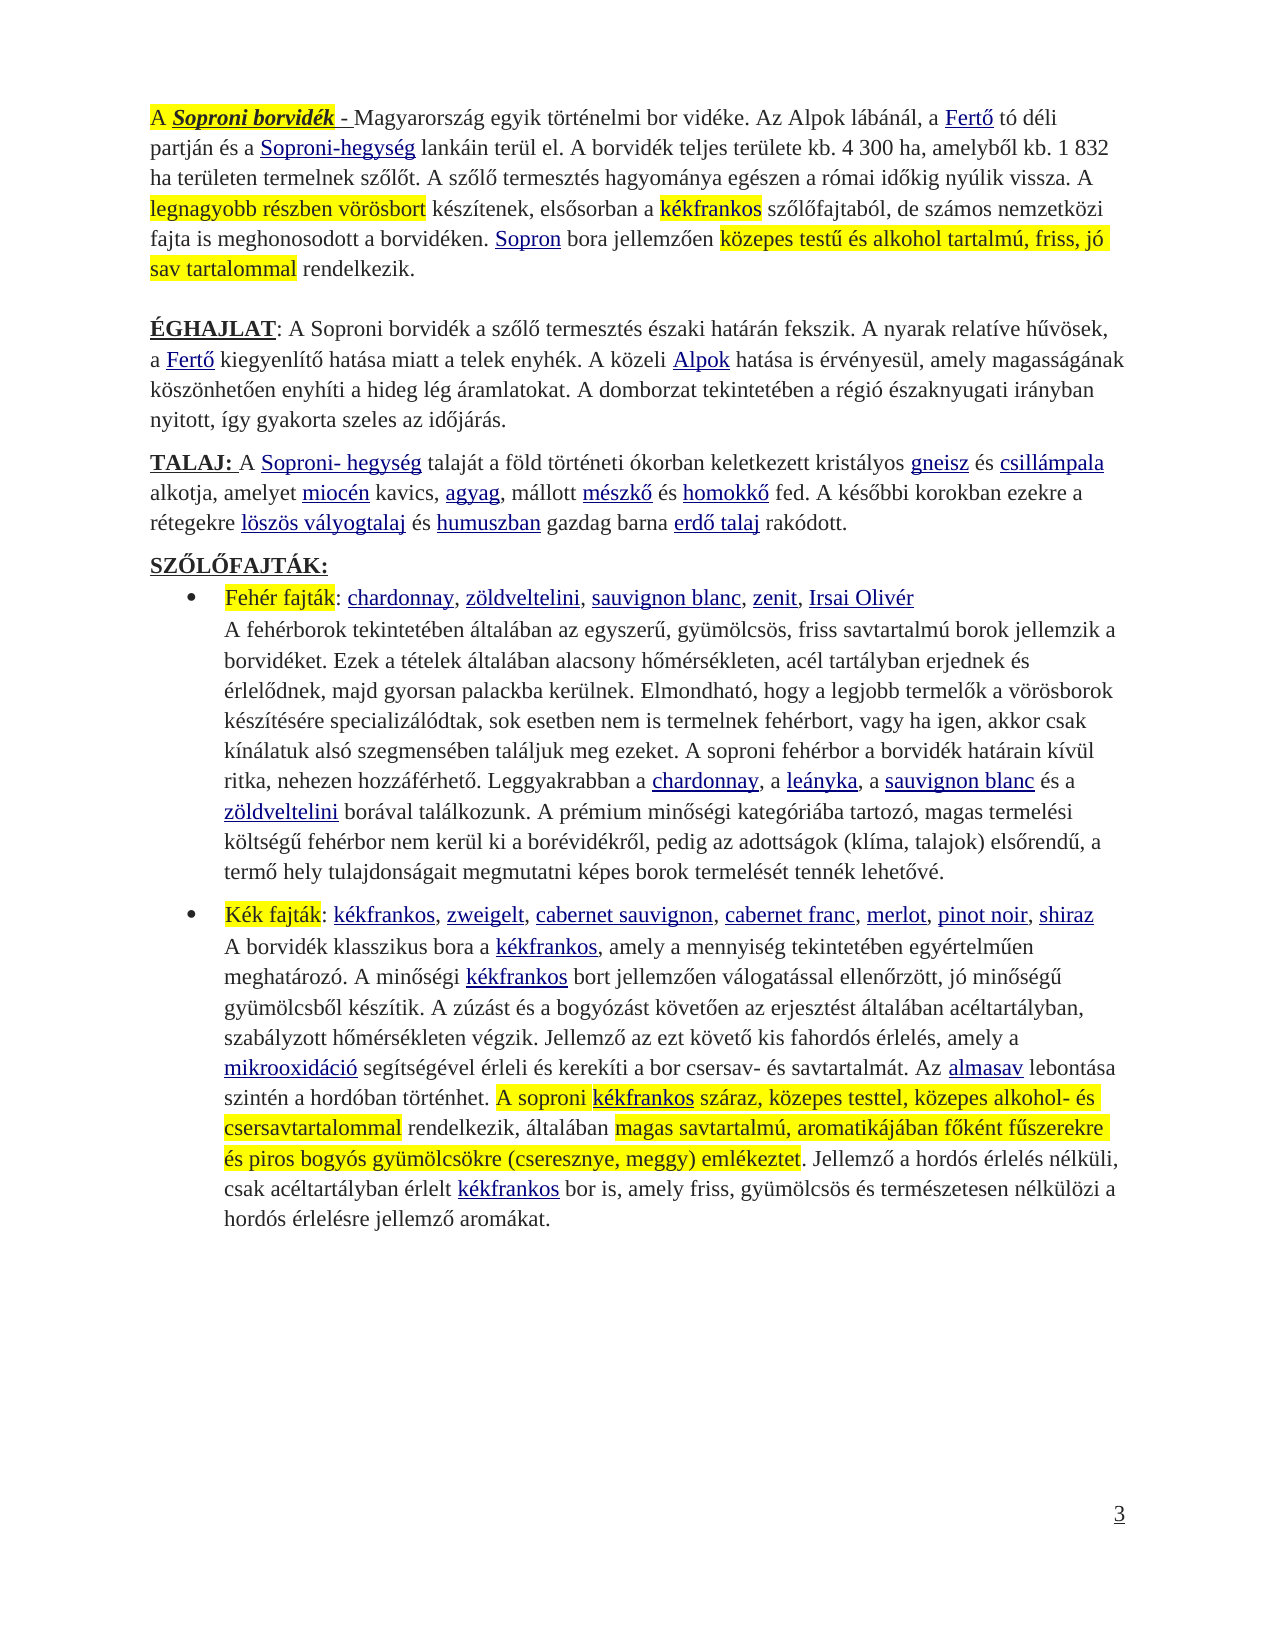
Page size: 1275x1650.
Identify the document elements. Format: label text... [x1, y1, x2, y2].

text A Soproni borvidék - Magyarország egyik történelmi bor vidéke. Az Alpok lábánál, a Fertő tó déli partján és a Soproni-hegység lankáin terül el. A borvidék teljes területe kb. 4 300 ha, amelyből kb. 1 832 ha területen termelnek szőlőt. A szőlő termesztés hagyománya egészen a római időkig nyúlik vissza. A legnagyobb részben vörösbort készítenek, elsősorban a kékfrankos szőlőfajtaból, de számos nemzetközi fajta is meghonosodott a borvidéken. Sopron bora jellemzően közepes testű és alkohol tartalmú, friss, jó sav tartalommal rendelkezik. [150, 104, 1125, 312]
text ÉGHAJLAT: A Soproni borvidék a szőlő termesztés északi határán fekszik. A nyarak relatíve hűvösek, a Fertő kiegyenlítő hatása miatt a telek enyhék. A közeli Alpok hatása is érvényesül, amely magasságának köszönhetően enyhíti a hideg lég áramlatokat. A domborzat tekintetében a régió északnyugati irányban nyitott, így gyakorta szeles az időjárás. [150, 315, 1125, 432]
text A fehérborok tekintetében általában az egyszerű, gyümölcsös, friss savtartalmú borok jellemzik a borvidéket. Ezek a tételek általában alacsony hőmérsékleten, acél tartályban erjednek és érlelődnek, majd gyorsan palackba kerülnek. Elmondható, hogy a legjobb termelők a vörösborok készítésére specializálódtak, sok esetben nem is termelnek fehérbort, vagy ha igen, akkor csak kínálatuk alsó szegmensében találjuk meg ezeket. A soproni fehérbor a borvidék határain kívül ritka, nehezen hozzáférhető. Leggyakrabban a chardonnay, a leányka, a sauvignon blanc és a zöldveltelini borával találkozunk. A prémium minőségi kategóriába tartozó, magas termelési költségű fehérbor nem kerül ki a borévidékről, pedig az adottságok (klíma, talajok) elsőrendű, a termő hely tulajdonságait megmutatni képes borok termelését tennék lehetővé. [224, 616, 1125, 884]
text A borvidék klasszikus bora a kékfrankos, amely a mennyiség tekintetében egyértelműen meghatározó. A minőségi kékfrankos bort jellemzően válogatással ellenőrzött, jó minőségű gyümölcsből készítik. A zúzást és a bogyózást követően az erjesztést általában acéltartályban, szabályzott hőmérsékleten végzik. Jellemző az ezt követő kis fahordós érlelés, amely a mikrooxidáció segítségével érleli és kerekíti a bor csersav- és savtartalmát. Az almasav lebontása szintén a hordóban történhet. A soproni kékfrankos száraz, közepes testtel, közepes alkohol- és csersavtartalommal rendelkezik, általában magas savtartalmú, aromatikájában főként fűszerekre és piros bogyós gyümölcsökre (cseresznye, meggy) emlékeztet. Jellemző a hordós érlelés nélküli, csak acéltartályban érlelt kékfrankos bor is, amely friss, gyümölcsös és természetesen nélkülözi a hordós érlelésre jellemző aromákat. [224, 933, 1125, 1231]
text TALAJ: A Soproni- hegység talaját a föld történeti ókorban keletkezett kristályos gneisz és csillámpala alkotja, amelyet miocén kavics, agyag, mállott mészkő és homokkő fed. A későbbi korokban ezekre a rétegekre löszös vályogtalaj és humuszban gazdag barna erdő talaj rakódott. [150, 449, 1125, 536]
text SZŐLŐFAJTÁK: [150, 552, 1125, 578]
list Kék fajták: kékfrankos, zweigelt, cabernet sauvignon, cabernet franc, merlot, pinot noir, shiraz [187, 901, 1125, 927]
list Fehér fajták: chardonnay, zöldveltelini, sauvignon blanc, zenit, Irsai Olivér [187, 584, 1125, 611]
